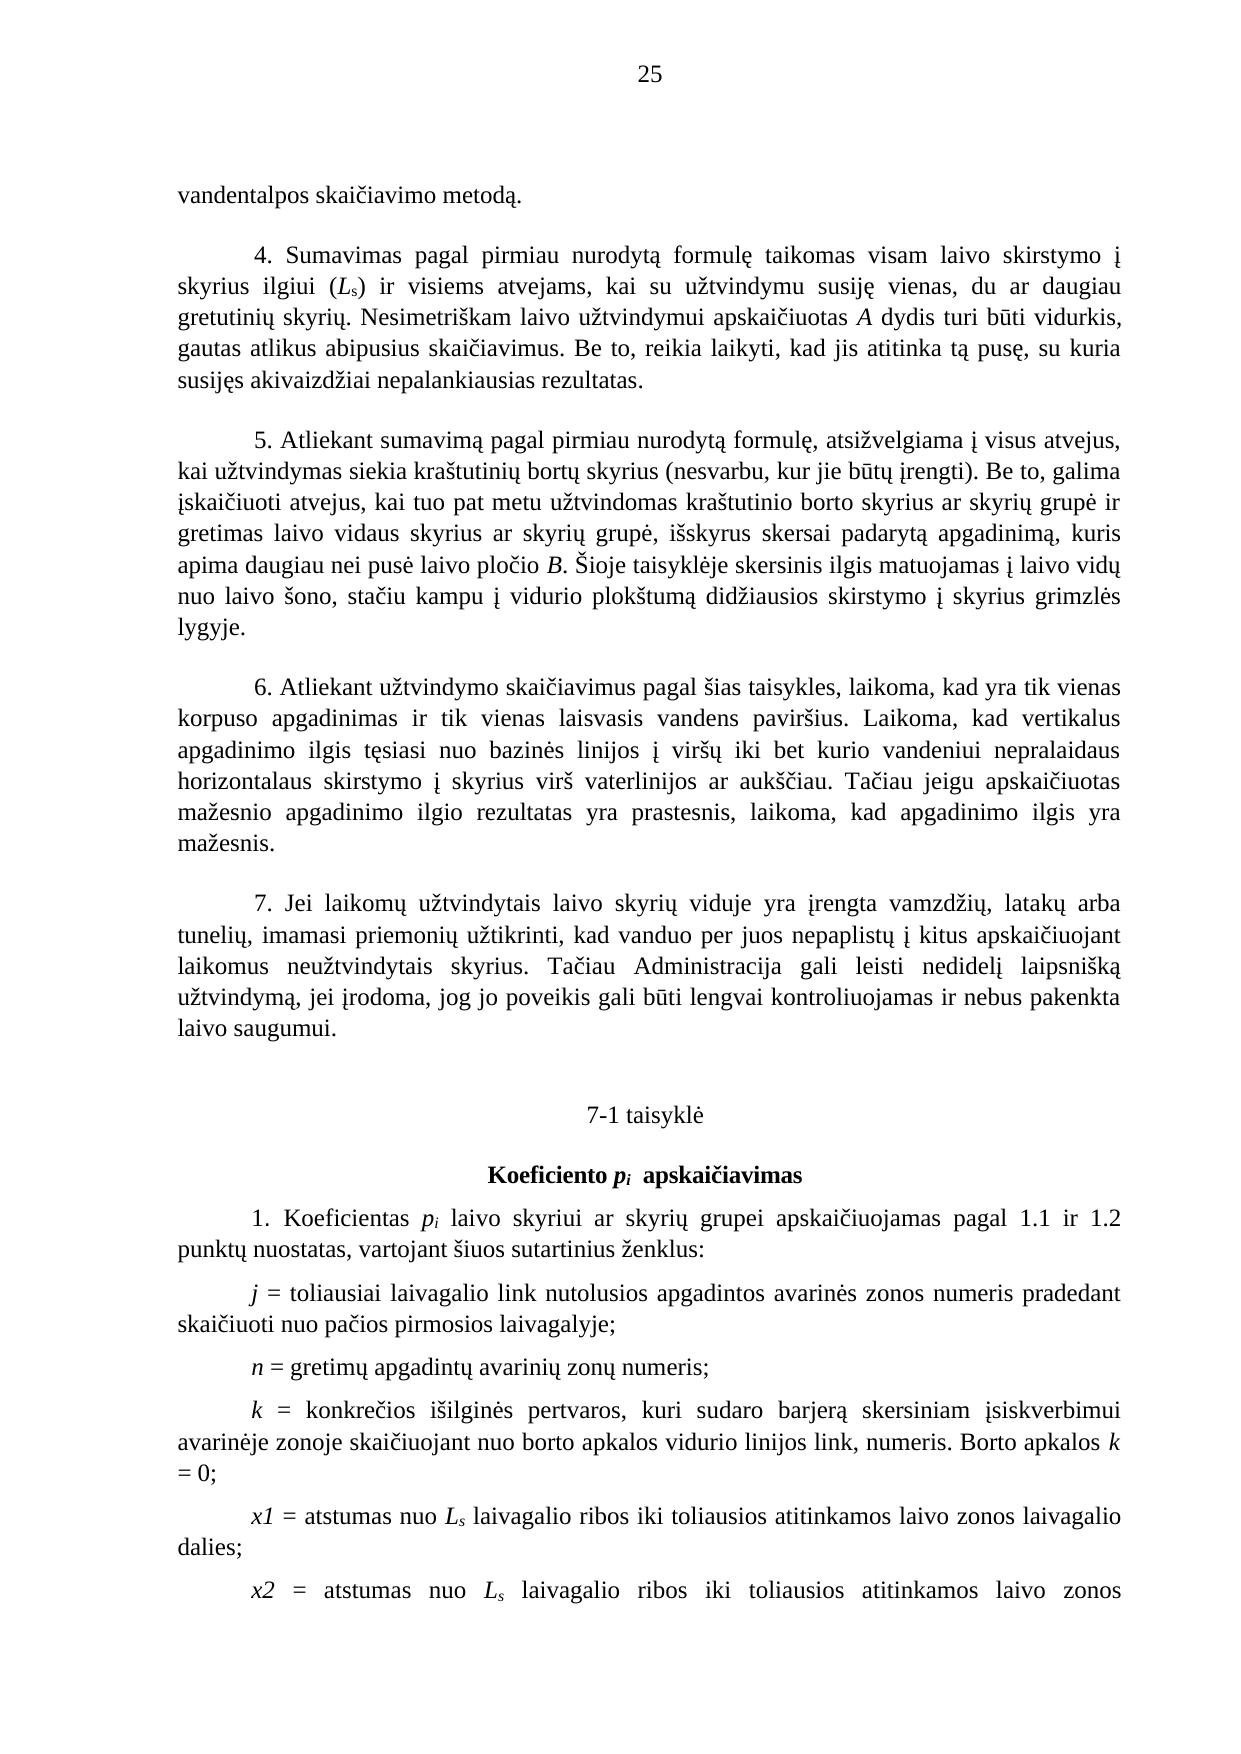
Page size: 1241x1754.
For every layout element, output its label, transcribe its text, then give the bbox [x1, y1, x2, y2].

text 6. Atliekant užtvindymo skaičiavimus pagal šias taisykles, laikoma, kad yra tik vienas korpuso apgadinimas ir tik vienas laisvasis vandens paviršius. Laikoma, kad vertikalus apgadinimo ilgis tęsiasi nuo bazinės linijos į viršų iki bet kurio vandeniui nepralaidaus horizontalaus skirstymo į skyrius virš vaterlinijos ar aukščiau. Tačiau jeigu apskaičiuotas mažesnio apgadinimo ilgio rezultatas yra prastesnis, laikoma, kad apgadinimo ilgis yra mažesnis. [177, 670, 1122, 857]
text x1 = atstumas nuo Ls laivagalio ribos iki toliausios atitinkamos laivo zonos laivagalio dalies; [177, 1498, 1122, 1561]
text 5. Atliekant sumavimą pagal pirmiau nurodytą formulę, atsižvelgiama į visus atvejus, kai užtvindymas siekia kraštutinių bortų skyrius (nesvarbu, kur jie būtų įrengti). Be to, galima įskaičiuoti atvejus, kai tuo pat metu užtvindomas kraštutinio borto skyrius ar skyrių grupė ir gretimas laivo vidaus skyrius ar skyrių grupė, išskyrus skersai padarytą apgadinimą, kuris apima daugiau nei pusė laivo pločio B. Šioje taisyklėje skersinis ilgis matuojamas į laivo vidų nuo laivo šono, stačiu kampu į vidurio plokštumą didžiausios skirstymo į skyrius grimzlės lygyje. [177, 422, 1122, 641]
text n = gretimų apgadintų avarinių zonų numeris; [177, 1349, 1122, 1381]
text 7. Jei laikomų užtvindytais laivo skyrių viduje yra įrengta vamzdžių, latakų arba tunelių, imamasi priemonių užtikrinti, kad vanduo per juos nepaplistų į kitus apskaičiuojant laikomus neužtvindytais skyrius. Tačiau Administracija gali leisti nedidelį laipsnišką užtvindymą, jei įrodoma, jog jo poveikis gali būti lengvai kontroliuojamas ir nebus pakenkta laivo saugumui. [177, 886, 1122, 1042]
text 1. Koeficientas pi laivo skyriui ar skyrių grupei apskaičiuojamas pagal 1.1 ir 1.2 punktų nuostatas, vartojant šiuos sutartinius ženklus: [177, 1201, 1122, 1263]
text x2 = atstumas nuo Ls laivagalio ribos iki toliausios atitinkamos laivo zonos [177, 1573, 1122, 1604]
text j = toliausiai laivagalio link nutolusios apgadintos avarinės zonos numeris pradedant skaičiuoti nuo pačios pirmosios laivagalyje; [177, 1275, 1122, 1338]
text 4. Sumavimas pagal pirmiau nurodytą formulę taikomas visam laivo skirstymo į skyrius ilgiui (Ls) ir visiems atvejams, kai su užtvindymu susiję vienas, du ar daugiau gretutinių skyrių. Nesimetriškam laivo užtvindymui apskaičiuotas A dydis turi būti vidurkis, gautas atlikus abipusius skaičiavimus. Be to, reikia laikyti, kad jis atitinka tą pusę, su kuria susijęs akivaizdžiai nepalankiausias rezultatas. [177, 237, 1122, 393]
text Koeficiento pi apskaičiavimas [177, 1157, 1119, 1189]
text 7-1 taisyklė [177, 1097, 1119, 1129]
text k = konkrečios išilginės pertvaros, kuri sudaro barjerą skersiniam įsiskverbimui avarinėje zonoje skaičiuojant nuo borto apkalos vidurio linijos link, numeris. Borto apkalos k = 0; [177, 1393, 1122, 1487]
text vandentalpos skaičiavimo metodą. [177, 177, 1122, 208]
